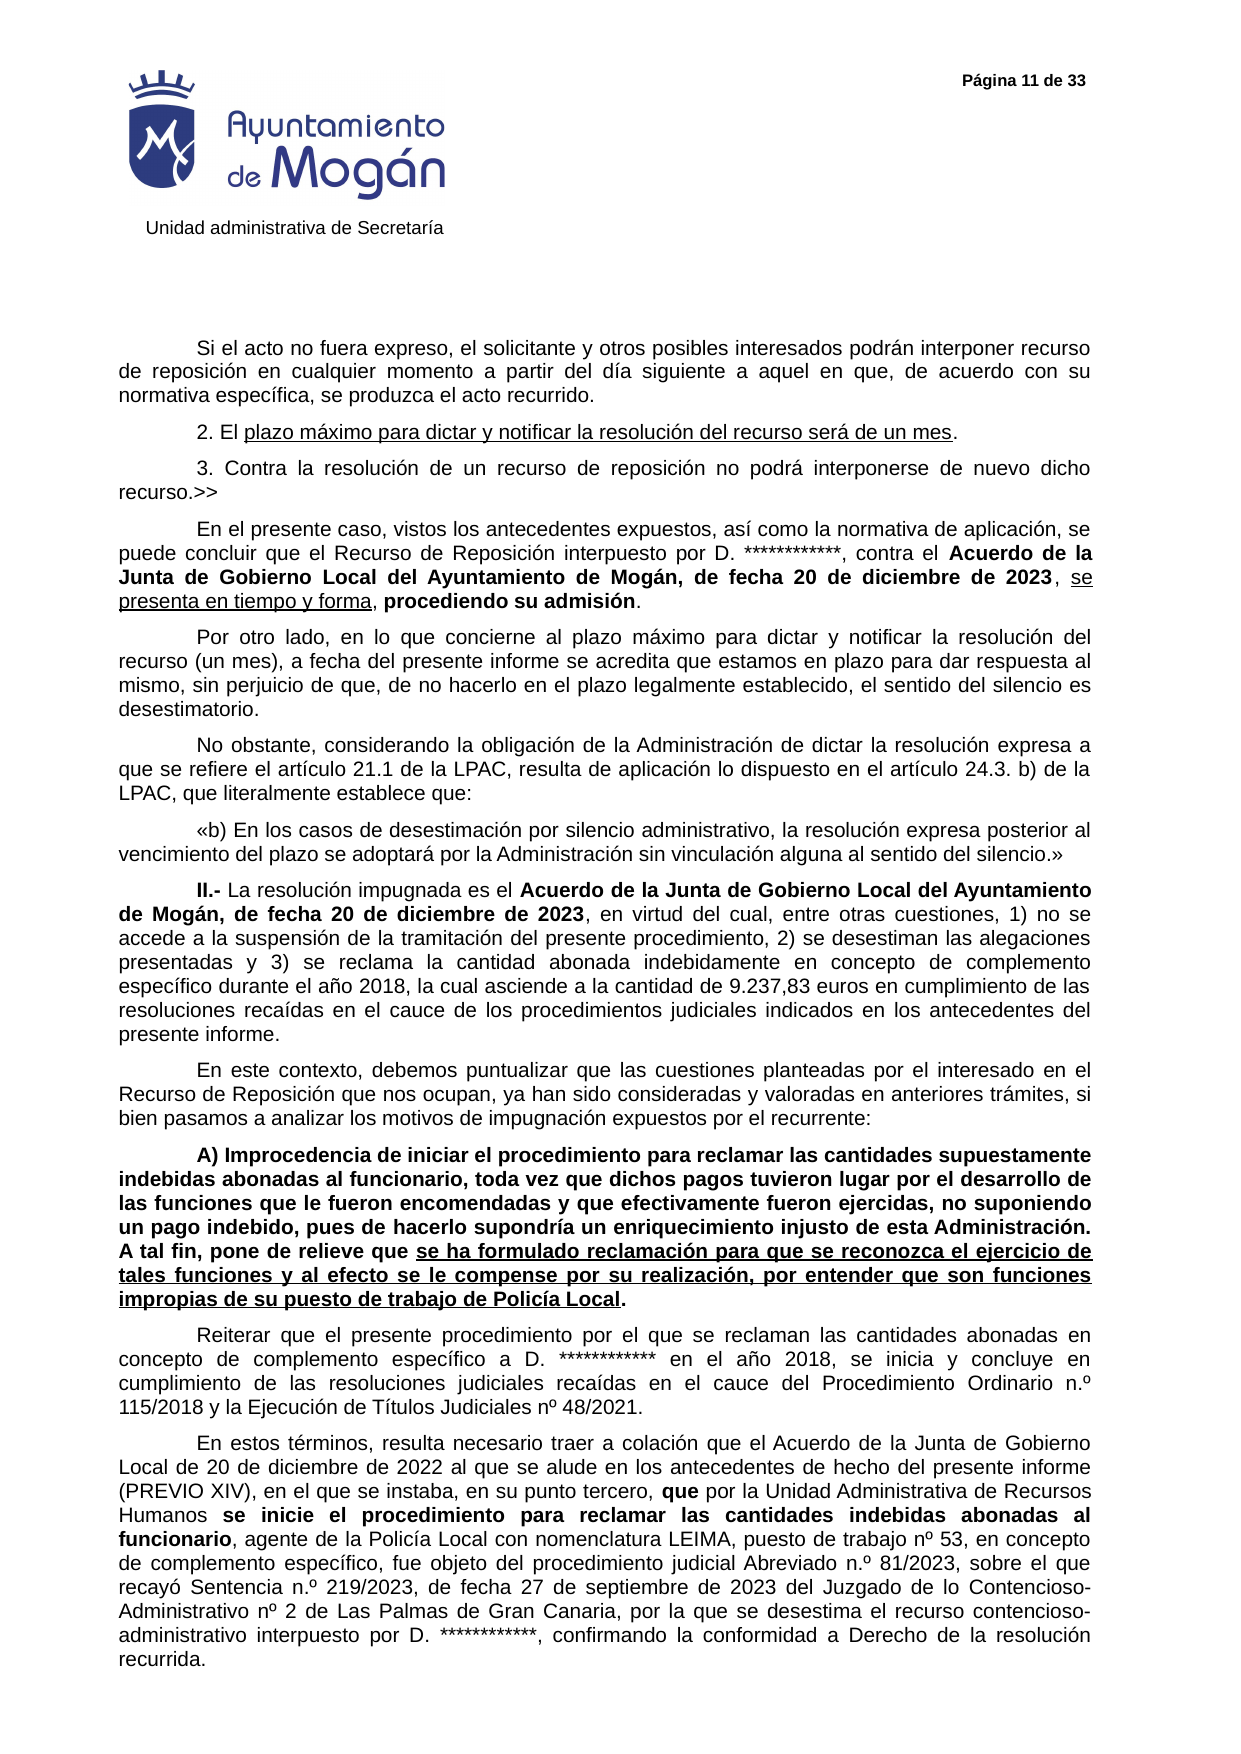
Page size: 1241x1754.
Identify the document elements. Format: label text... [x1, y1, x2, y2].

text No obstante, considerando la obligación de la Administración de dictar la resolución expresa a que se refiere el artículo 21.1 de la LPAC, resulta de aplicación lo dispuesto en el artículo 24.3. b) de la LPAC, que literalmente establece que: [118, 733, 1092, 805]
text 3. Contra la resolución de un recurso de reposición no podrá interponerse de nuevo dicho recurso.>> [118, 456, 1092, 504]
text En estos términos, resulta necesario traer a colación que el Acuerdo de la Junta de Gobierno Local de 20 de diciembre de 2022 al que se alude en los antecedentes de hecho del presente informe (PREVIO XIV), en el que se instaba, en su punto tercero, que por la Unidad Administrativa de Recursos Humanos se inicie el procedimiento para reclamar las cantidades indebidas abonadas al funcionario, agente de la Policía Local con nomenclatura LEIMA, puesto de trabajo nº 53, en concepto de complemento específico, fue objeto del procedimiento judicial Abreviado n.º 81/2023, sobre el que recayó Sentencia n.º 219/2023, de fecha 27 de septiembre de 2023 del Juzgado de lo Contencioso-Administrativo nº 2 de Las Palmas de Gran Canaria, por la que se desestima el recurso contencioso-administrativo interpuesto por D. ************, confirmando la conformidad a Derecho de la resolución recurrida. [118, 1431, 1092, 1671]
text En el presente caso, vistos los antecedentes expuestos, así como la normativa de aplicación, se puede concluir que el Recurso de Reposición interpuesto por D. ************, contra el Acuerdo de la Junta de Gobierno Local del Ayuntamiento de Mogán, de fecha 20 de diciembre de 2023, se presenta en tiempo y forma, procediendo su admisión. [118, 517, 1092, 612]
text En este contexto, debemos puntualizar que las cuestiones planteadas por el interesado en el Recurso de Reposición que nos ocupan, ya han sido consideradas y valoradas en anteriores trámites, si bien pasamos a analizar los motivos de impugnación expuestos por el recurrente: [118, 1058, 1092, 1130]
text impropias de su puesto de trabajo de Policía Local. [118, 1284, 1092, 1310]
picture [128, 70, 445, 206]
text Por otro lado, en lo que concierne al plazo máximo para dictar y notificar la resolución del recurso (un mes), a fecha del presente informe se acredita que estamos en plazo para dar respuesta al mismo, sin perjuicio de que, de no hacerlo en el plazo legalmente establecido, el sentido del silencio es desestimatorio. [118, 625, 1092, 721]
text «b) En los casos de desestimación por silencio administrativo, la resolución expresa posterior al vencimiento del plazo se adoptará por la Administración sin vinculación alguna al sentido del silencio.» [118, 818, 1092, 866]
text A) Improcedencia de iniciar el procedimiento para reclamar las cantidades supuestamente indebidas abonadas al funcionario, toda vez que dichos pagos tuvieron lugar por el desarrollo de las funciones que le fueron encomendadas y que efectivamente fueron ejercidas, no suponiendo un pago indebido, pues de hacerlo supondría un enriquecimiento injusto de esta Administración. A tal fin, pone de relieve que se ha formulado reclamación para que se reconozca el ejercicio de tales funciones y al efecto se le compense por su realización, por entender que son funciones [118, 1143, 1092, 1283]
text Reiterar que el presente procedimiento por el que se reclaman las cantidades abonadas en concepto de complemento específico a D. ************ en el año 2018, se inicia y concluye en cumplimiento de las resoluciones judiciales recaídas en el cauce del Procedimiento Ordinario n.º 115/2018 y la Ejecución de Títulos Judiciales nº 48/2021. [118, 1323, 1092, 1419]
text Si el acto no fuera expreso, el solicitante y otros posibles interesados podrán interponer recurso de reposición en cualquier momento a partir del día siguiente a aquel en que, de acuerdo con su normativa específica, se produzca el acto recurrido. [118, 335, 1092, 407]
text 2. El plazo máximo para dictar y notificar la resolución del recurso será de un mes. [118, 420, 1092, 444]
text II.- La resolución impugnada es el Acuerdo de la Junta de Gobierno Local del Ayuntamiento de Mogán, de fecha 20 de diciembre de 2023, en virtud del cual, entre otras cuestiones, 1) no se accede a la suspensión de la tramitación del presente procedimiento, 2) se desestiman las alegaciones presentadas y 3) se reclama la cantidad abonada indebidamente en concepto de complemento específico durante el año 2018, la cual asciende a la cantidad de 9.237,83 euros en cumplimiento de las resoluciones recaídas en el cauce de los procedimientos judiciales indicados en los antecedentes del presente informe. [118, 878, 1092, 1046]
